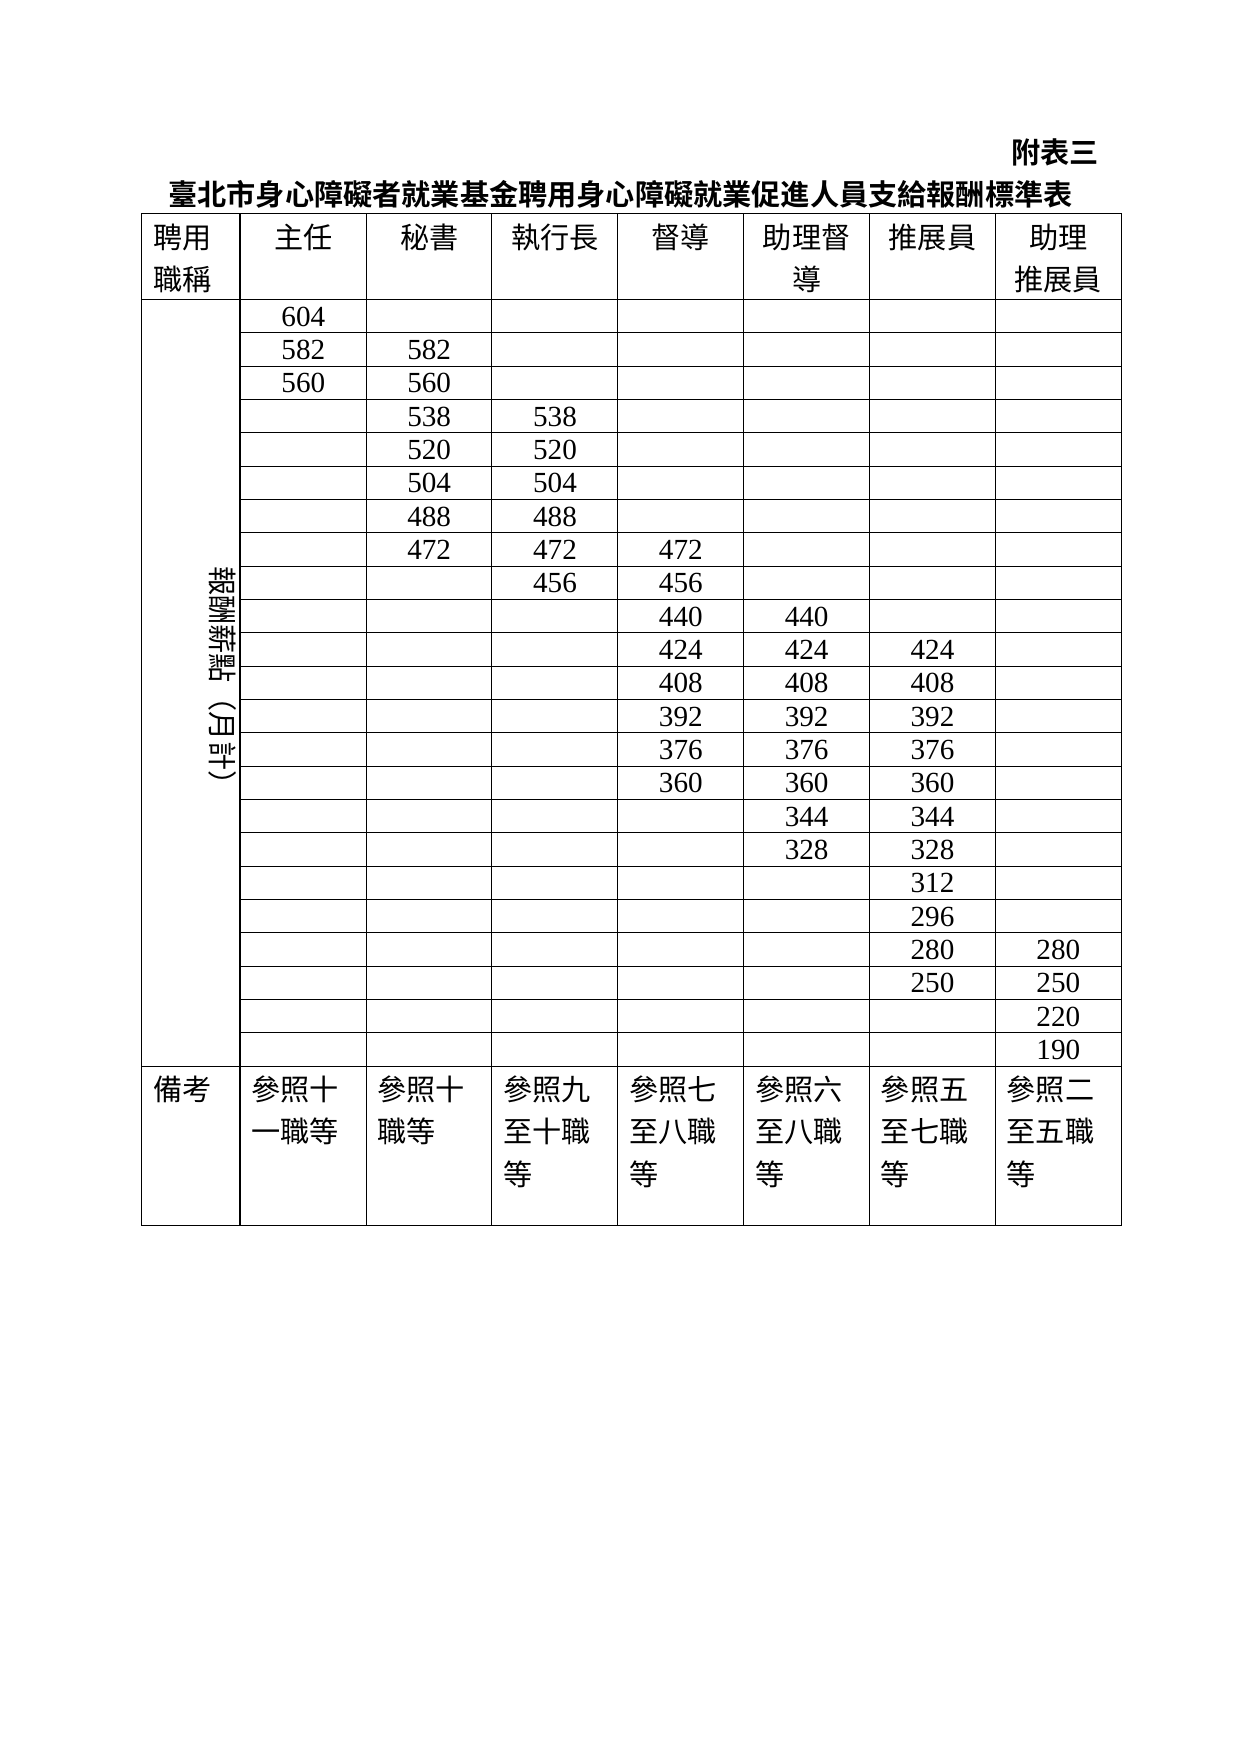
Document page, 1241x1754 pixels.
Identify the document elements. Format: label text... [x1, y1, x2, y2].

table_cell 376 [870, 733, 995, 766]
table_cell [367, 700, 491, 732]
table_cell 參照十一職等 [241, 1067, 366, 1225]
text 附表三 [142, 130, 1098, 172]
table_cell [492, 300, 617, 332]
table_cell 538 [367, 400, 491, 432]
table_cell [618, 867, 743, 899]
table_cell 408 [618, 667, 743, 699]
table_cell 報酬薪點（月計） [142, 300, 239, 1066]
table_header 秘書 [367, 214, 491, 299]
table_cell [996, 633, 1121, 666]
table_cell 440 [618, 600, 743, 632]
table_cell 參照十職等 [367, 1067, 491, 1225]
table_cell 504 [367, 467, 491, 499]
table_cell [996, 900, 1121, 932]
table_cell [492, 700, 617, 732]
table_cell [241, 700, 366, 732]
table_cell [492, 833, 617, 866]
table_cell [367, 667, 491, 699]
table_cell [241, 867, 366, 899]
table_cell 424 [744, 633, 869, 666]
table_cell [618, 1000, 743, 1032]
table_cell 520 [492, 433, 617, 466]
table_cell [241, 500, 366, 532]
table_cell [367, 567, 491, 599]
table_cell [870, 533, 995, 566]
table_cell 472 [492, 533, 617, 566]
table_cell [996, 400, 1121, 432]
table_cell [618, 433, 743, 466]
table_cell 344 [744, 800, 869, 832]
table_cell 344 [870, 800, 995, 832]
table_cell [367, 633, 491, 666]
table_cell 296 [870, 900, 995, 932]
table_cell 328 [744, 833, 869, 866]
table_cell [241, 567, 366, 599]
table_cell 參照五至七職等 [870, 1067, 995, 1225]
table_cell [996, 433, 1121, 466]
table_cell [492, 900, 617, 932]
table_cell [618, 1033, 743, 1066]
table_cell [367, 733, 491, 766]
table_cell [870, 1033, 995, 1066]
table_cell [618, 967, 743, 999]
table_cell [367, 1000, 491, 1032]
table_cell [618, 800, 743, 832]
table_cell [618, 367, 743, 399]
table_cell 參照六至八職等 [744, 1067, 869, 1225]
table_header 助理 推展員 [996, 214, 1121, 299]
table_cell [870, 333, 995, 366]
table_cell [996, 733, 1121, 766]
table_cell [367, 933, 491, 966]
table_cell 280 [870, 933, 995, 966]
table_cell [241, 600, 366, 632]
table_cell [241, 1033, 366, 1066]
table_cell [744, 500, 869, 532]
table_cell [492, 1033, 617, 1066]
table_cell [996, 567, 1121, 599]
table_cell [241, 467, 366, 499]
table_cell [492, 367, 617, 399]
table_cell [744, 400, 869, 432]
table_cell [996, 800, 1121, 832]
table_cell [744, 933, 869, 966]
table_cell [870, 600, 995, 632]
table_cell 備考 [142, 1067, 239, 1225]
table_cell [996, 333, 1121, 366]
table_header 助理督導 [744, 214, 869, 299]
table_cell [241, 900, 366, 932]
table_cell [492, 667, 617, 699]
table_cell [870, 567, 995, 599]
table_cell [492, 733, 617, 766]
table_cell [367, 1033, 491, 1066]
table_cell 582 [241, 333, 366, 366]
table_cell 392 [870, 700, 995, 732]
table_cell 280 [996, 933, 1121, 966]
table_cell [492, 967, 617, 999]
table_cell [492, 767, 617, 799]
table_cell 408 [744, 667, 869, 699]
table_cell [996, 467, 1121, 499]
table_header 推展員 [870, 214, 995, 299]
table_cell [618, 933, 743, 966]
table_cell 488 [492, 500, 617, 532]
table_cell [744, 1000, 869, 1032]
table_cell [870, 300, 995, 332]
table_cell [618, 333, 743, 366]
table_cell [744, 867, 869, 899]
table_cell [367, 300, 491, 332]
table_cell [744, 467, 869, 499]
table_cell [870, 367, 995, 399]
table_cell 456 [618, 567, 743, 599]
table_cell 360 [870, 767, 995, 799]
table_cell [367, 967, 491, 999]
table_cell 250 [996, 967, 1121, 999]
table_header 督導 [618, 214, 743, 299]
table_cell [241, 1000, 366, 1032]
table_cell [367, 600, 491, 632]
table_cell [996, 367, 1121, 399]
table_cell 440 [744, 600, 869, 632]
table_cell [492, 1000, 617, 1032]
table_cell [744, 1033, 869, 1066]
table_cell 360 [618, 767, 743, 799]
table_cell 392 [744, 700, 869, 732]
table_cell [618, 500, 743, 532]
table_cell 190 [996, 1033, 1121, 1066]
table_cell [870, 467, 995, 499]
table_cell [367, 767, 491, 799]
table_cell [492, 600, 617, 632]
table_cell [241, 767, 366, 799]
table_cell [618, 900, 743, 932]
table_cell [870, 400, 995, 432]
table_cell [870, 433, 995, 466]
table_cell [367, 800, 491, 832]
table_cell 472 [618, 533, 743, 566]
table_cell [870, 1000, 995, 1032]
table_cell 604 [241, 300, 366, 332]
table_cell [618, 467, 743, 499]
table_cell 392 [618, 700, 743, 732]
table_cell [996, 300, 1121, 332]
table_cell [367, 867, 491, 899]
table_header 聘用職稱 [142, 214, 239, 299]
text 臺北市身心障礙者就業基金聘用身心障礙就業促進人員支給報酬標準表 [142, 172, 1098, 213]
table_cell [744, 367, 869, 399]
table_cell 456 [492, 567, 617, 599]
table_cell [744, 433, 869, 466]
table_cell 424 [618, 633, 743, 666]
table_cell [492, 933, 617, 966]
table_cell [618, 833, 743, 866]
table_cell [996, 533, 1121, 566]
table_cell [744, 967, 869, 999]
table_cell 參照七至八職等 [618, 1067, 743, 1225]
table_cell [492, 867, 617, 899]
table_header 執行長 [492, 214, 617, 299]
table_cell 538 [492, 400, 617, 432]
table_cell [744, 300, 869, 332]
table_cell [492, 800, 617, 832]
table_cell 504 [492, 467, 617, 499]
table_cell 328 [870, 833, 995, 866]
table_cell [744, 333, 869, 366]
table_cell [367, 833, 491, 866]
table_cell 582 [367, 333, 491, 366]
table_cell 408 [870, 667, 995, 699]
table_cell [996, 867, 1121, 899]
table_cell 560 [241, 367, 366, 399]
table_cell [241, 400, 366, 432]
table_cell [241, 667, 366, 699]
table_cell 488 [367, 500, 491, 532]
table_cell 參照二至五職等 [996, 1067, 1121, 1225]
table_cell [241, 933, 366, 966]
table_cell 參照九至十職等 [492, 1067, 617, 1225]
table_cell 424 [870, 633, 995, 666]
table_cell [744, 567, 869, 599]
table_cell [492, 333, 617, 366]
table_cell 250 [870, 967, 995, 999]
table_cell [241, 433, 366, 466]
table_cell [996, 833, 1121, 866]
table_cell 376 [744, 733, 869, 766]
table_cell [241, 533, 366, 566]
table_cell [870, 500, 995, 532]
table_cell [618, 300, 743, 332]
table_cell [996, 600, 1121, 632]
table_cell 360 [744, 767, 869, 799]
table_cell [744, 900, 869, 932]
table_cell [744, 533, 869, 566]
table_cell [492, 633, 617, 666]
table_cell 312 [870, 867, 995, 899]
table_cell 220 [996, 1000, 1121, 1032]
table_cell [241, 733, 366, 766]
table_cell [996, 767, 1121, 799]
table_cell [241, 633, 366, 666]
table_cell [996, 667, 1121, 699]
table_cell [367, 900, 491, 932]
table_cell [241, 967, 366, 999]
table_cell [996, 500, 1121, 532]
table_cell [618, 400, 743, 432]
table_cell 376 [618, 733, 743, 766]
table_cell 472 [367, 533, 491, 566]
table_cell 520 [367, 433, 491, 466]
table_cell [241, 800, 366, 832]
table_header 主任 [241, 214, 366, 299]
table_cell [996, 700, 1121, 732]
table_cell [241, 833, 366, 866]
table_cell 560 [367, 367, 491, 399]
